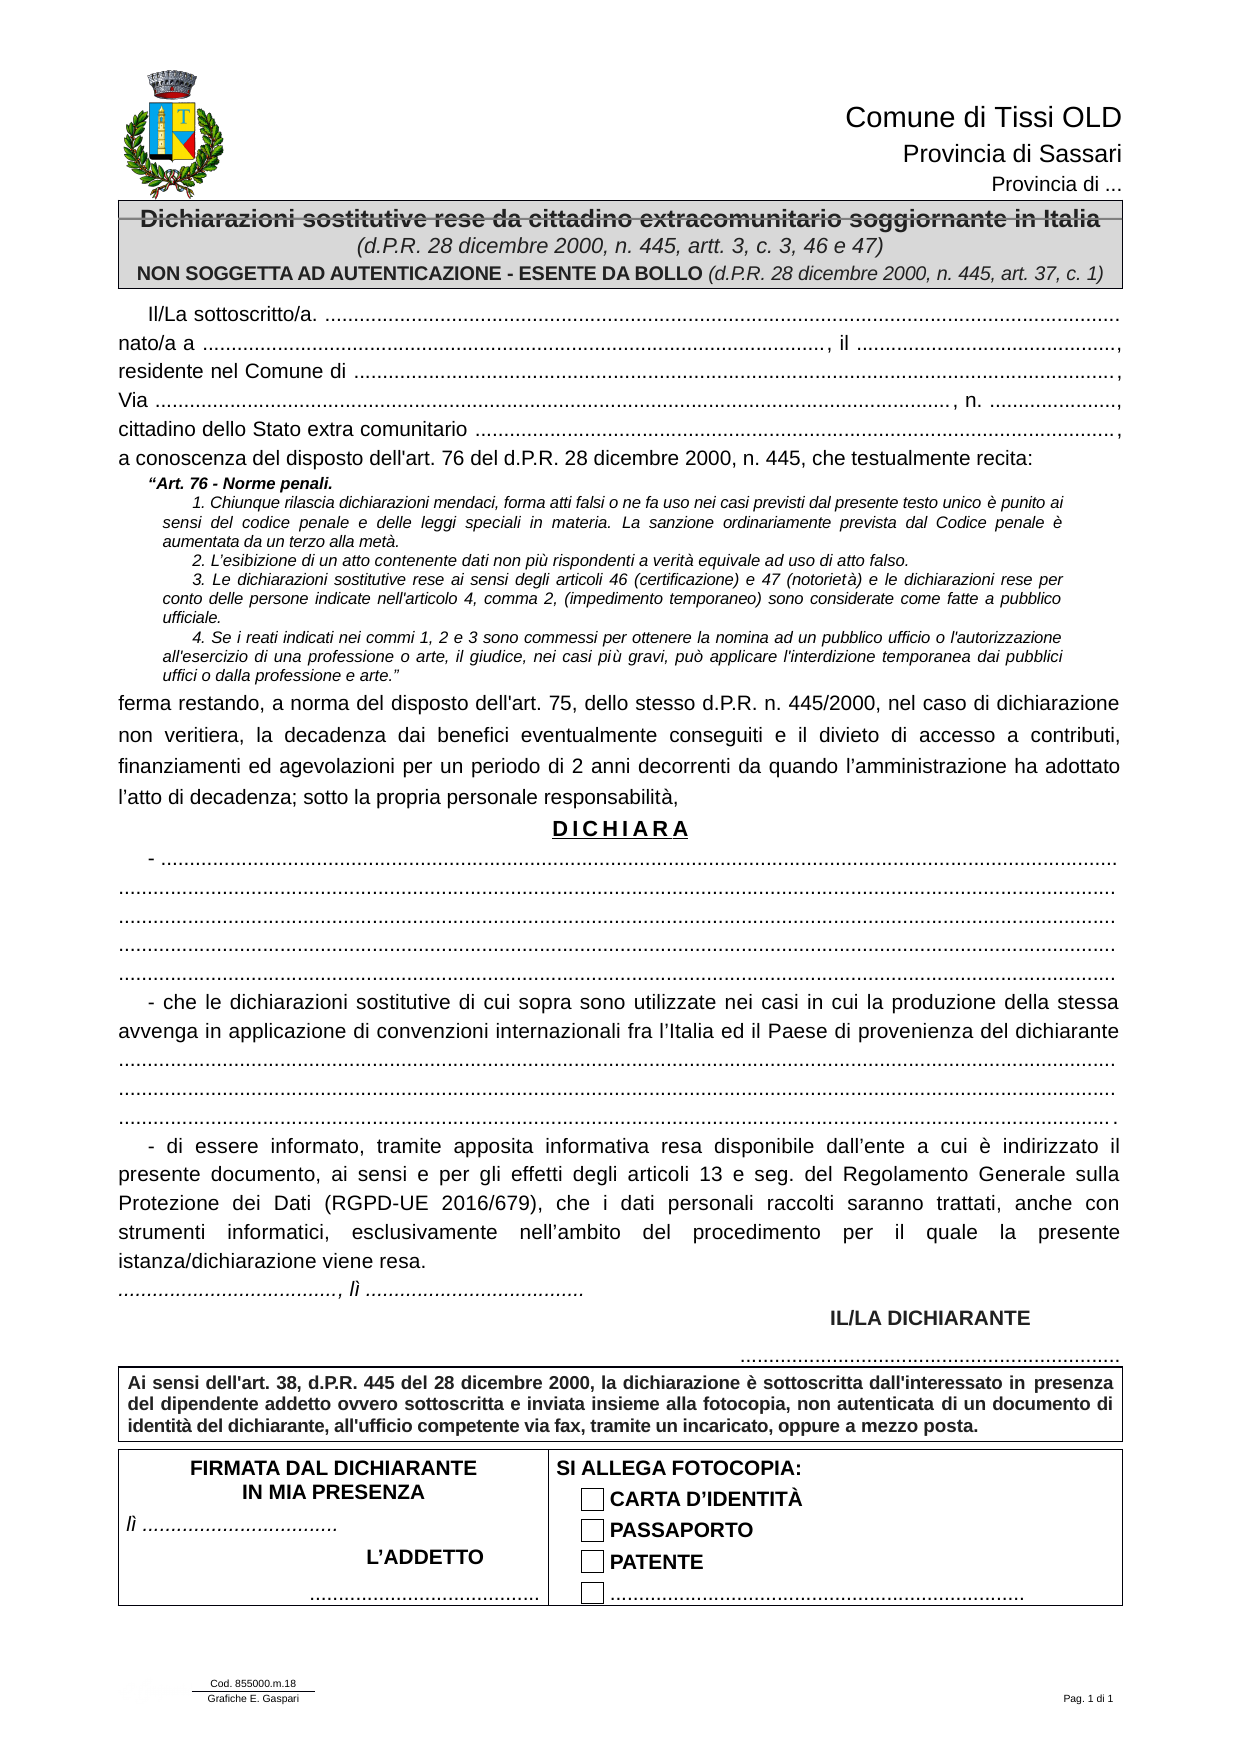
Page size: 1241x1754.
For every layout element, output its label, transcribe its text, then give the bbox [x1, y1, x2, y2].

text IL/LA DICHIARANTE [738, 1306, 1122, 1330]
table_header Ai sensi dell'art. 38, d.P.R. 445 del 28 dicembre 2000, la dichiarazione è sottoscritta dall'interessato in presenza del dipendente addetto ovvero sottoscritta e inviata insieme alla fotocopia, non autenticata di un documento di identità del dichiarante, all'ufficio competente via fax, tramite un incaricato, oppure a mezzo posta. [119, 1368, 1122, 1441]
text 1. Chiunque rilascia dichiarazioni mendaci, forma atti falsi o ne fa uso nei casi previsti dal presente testo unico è punito ai sensi del codice penale e delle leggi speciali in materia. La sanzione ordinariamente prevista dal Codice penale è aumentata da un terzo alla metà. [162, 493, 1063, 551]
picture [122, 70, 224, 201]
text ......................................, lì ...................................... [118, 1277, 1122, 1301]
text ............................................................................................................................................................................. [118, 961, 1122, 985]
text ............................................................................................................................................................................. [118, 903, 1122, 927]
text Il/La sottoscritto/a. .......................................................................................................................................... nato/a a ............................................................................................................, il ............................................., residente nel Comune di ...................................................................................................................................., Via .........................................................................................................................................., n. ......................, cittadino dello Stato extra comunitario ..............................................................................................................., a conoscenza del disposto dell'art. 76 del d.P.R. 28 dicembre 2000, n. 445, che testualmente recita: [118, 302, 1122, 469]
table_header Dichiarazioni sostitutive rese da cittadino extracomunitario soggiornante in Italia (d.P.R. 28 dicembre 2000, n. 445, artt. 3, c. 3, 46 e 47) NON SOGGETTA AD AUTENTICAZIONE - ESENTE DA BOLLO (d.P.R. 28 dicembre 2000, n. 445, art. 37, c. 1) [119, 201, 1122, 217]
text ............................................................................................................................................................................. [118, 932, 1122, 956]
text - di essere informato, tramite apposita informativa resa disponibile dall’ente a cui è indirizzato il presente documento, ai sensi e per gli effetti degli articoli 13 e seg. del Regolamento Generale sulla Protezione dei Dati (RGPD-UE 2016/679), che i dati personali raccolti saranno trattati, anche con strumenti informatici, esclusivamente nell’ambito del procedimento per il quale la presente istanza/dichiarazione viene resa. [118, 1133, 1122, 1272]
table_header FIRMATA DAL DICHIARANTE IN MIA PRESENZA lì .................................. L’ADDETTO ........................................ [119, 1450, 548, 1604]
text 3. Le dichiarazioni sostitutive rese ai sensi degli articoli 46 (certificazione) e 47 (notorietà) e le dichiarazioni rese per conto delle persone indicate nell'articolo 4, comma 2, (impedimento temporaneo) sono considerate come fatte a pubblico ufficiale. [162, 570, 1063, 627]
text Comune di Tissi OLD [224, 100, 1122, 134]
text “Art. 76 - Norme penali. [148, 474, 1093, 493]
text 4. Se i reati indicati nei commi 1, 2 e 3 sono commessi per ottenere la nomina ad un pubblico ufficio o l'autorizzazione all'esercizio di una professione o arte, il giudice, nei casi più gravi, può applicare l'interdizione temporanea dai pubblici uffici o dalla professione e arte.” [162, 627, 1063, 685]
text 2. L’esibizione di un atto contenente dati non più rispondenti a verità equivale ad uso di atto falso. [162, 551, 1063, 570]
text ferma restando, a norma del disposto dell'art. 75, dello stesso d.P.R. n. 445/2000, nel caso di dichiarazione non veritiera, la decadenza dai benefici eventualmente conseguiti e il divieto di accesso a contributi, finanziamenti ed agevolazioni per un periodo di 2 anni decorrenti da quando l’amministrazione ha adottato l’atto di decadenza; sotto la propria personale responsabilità, [118, 691, 1122, 809]
text Provincia di Sassari [224, 139, 1122, 168]
text ............................................................................................................................................................................. [118, 875, 1122, 899]
text .................................................................. [738, 1342, 1122, 1366]
table_header Dichiarazioni sostitutive rese da cittadino extracomunitario soggiornante in Italia (d.P.R. 28 dicembre 2000, n. 445, artt. 3, c. 3, 46 e 47) NON SOGGETTA AD AUTENTICAZIONE - ESENTE DA BOLLO (d.P.R. 28 dicembre 2000, n. 445, art. 37, c. 1) [119, 220, 1122, 288]
text - ...................................................................................................................................................................... [118, 846, 1122, 870]
text DICHIARA [118, 816, 1122, 841]
table_header SI ALLEGA FOTOCOPIA: CARTA D’IDENTITÀ PASSAPORTO PATENTE ........................................................................ [549, 1450, 1122, 1604]
text - che le dichiarazioni sostitutive di cui sopra sono utilizzate nei casi in cui la produzione della stessa avvenga in applicazione di convenzioni internazionali fra l’Italia ed il Paese di provenienza del dichiarante ............................................................................................................................................................................. ............................................................................................................................................................................. ............................................................................................................................................................................. [118, 990, 1122, 1129]
text Provincia di ... [224, 172, 1122, 196]
